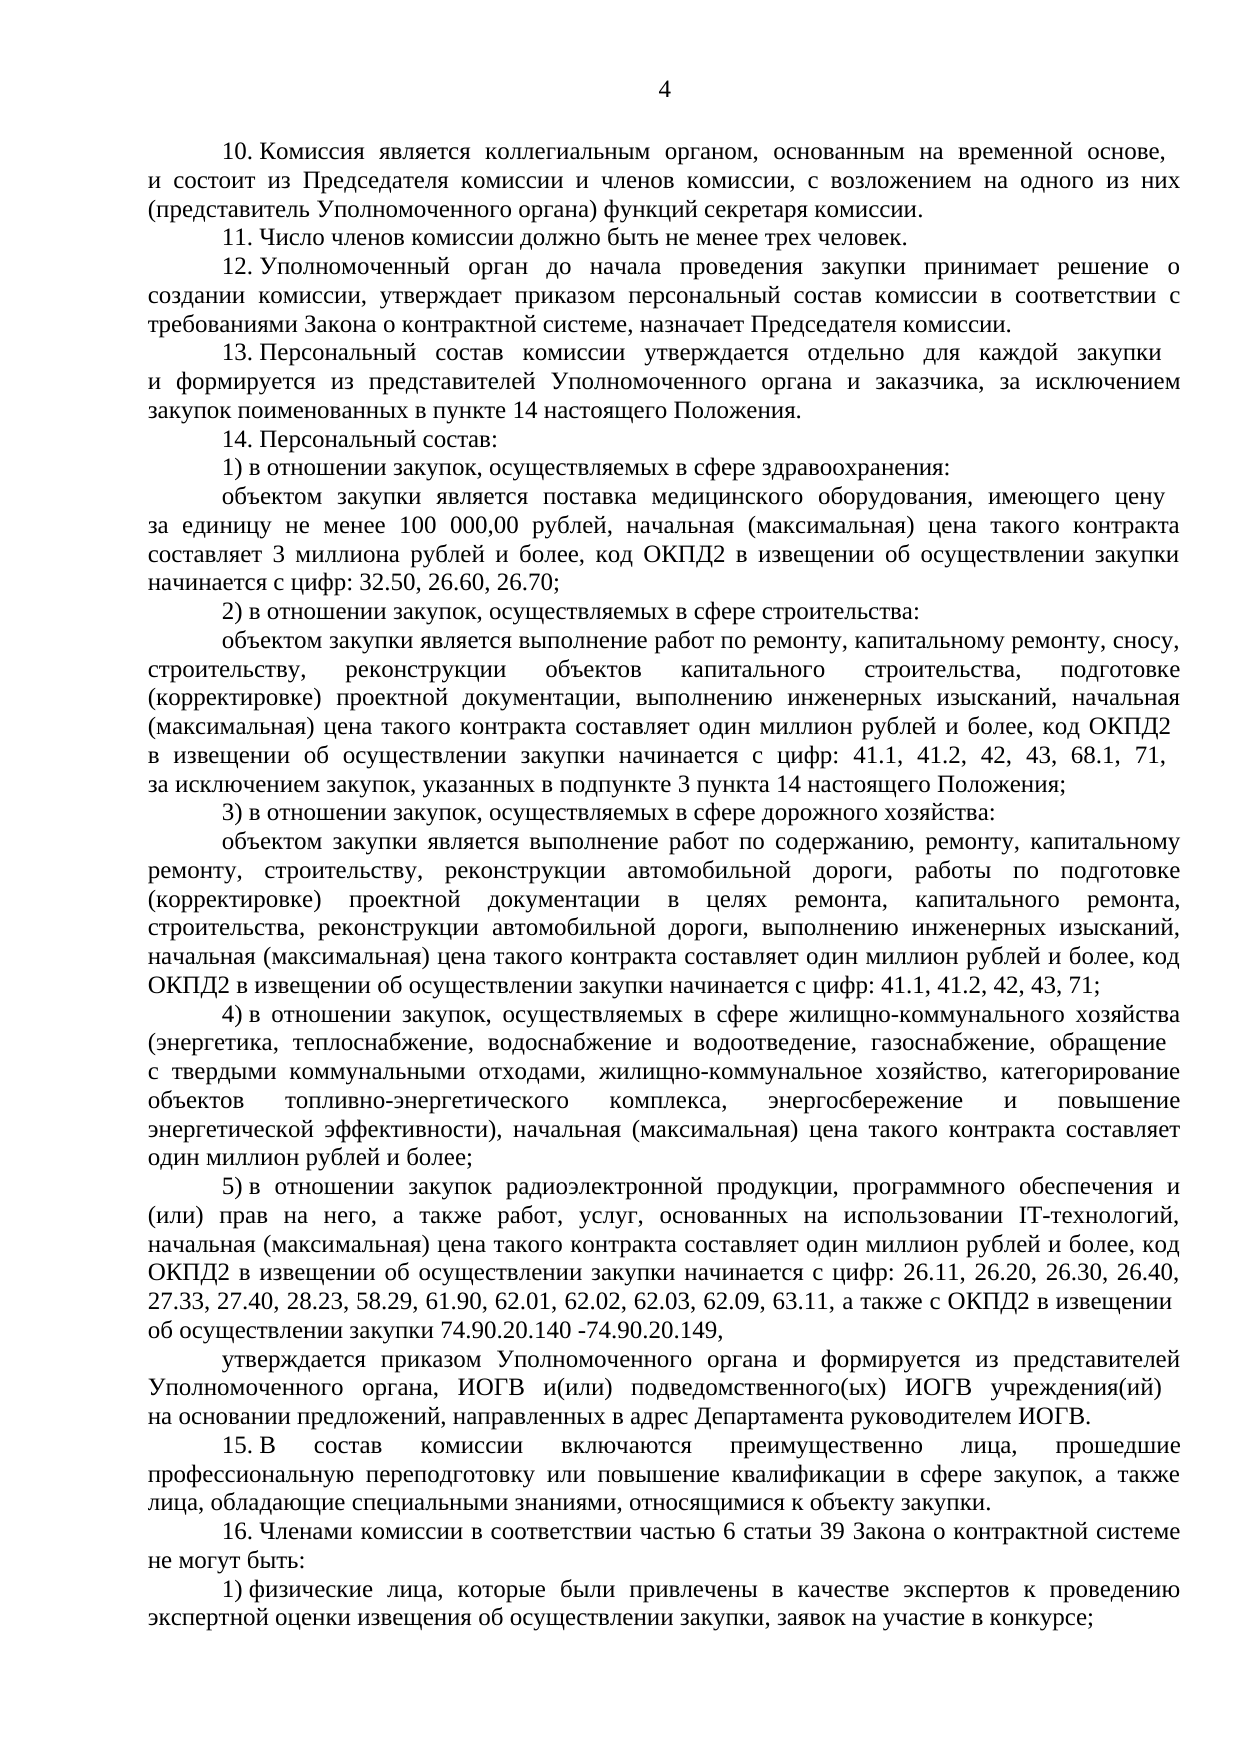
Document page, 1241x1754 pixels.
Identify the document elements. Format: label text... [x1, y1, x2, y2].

text объектом закупки является выполнение работ по содержанию, ремонту, капитальному ремонту, строительству, реконструкции автомобильной дороги, работы по подготовке (корректировке) проектной документации в целях ремонта, капитального ремонта, строительства, реконструкции автомобильной дороги, выполнению инженерных изысканий, начальная (максимальная) цена такого контракта составляет один миллион рублей и более, код ОКПД2 в извещении об осуществлении закупки начинается с цифр: 41.1, 41.2, 42, 43, 71; [148, 826, 1181, 999]
text 3) в отношении закупок, осуществляемых в сфере дорожного хозяйства: [148, 797, 1181, 826]
text объектом закупки является поставка медицинского оборудования, имеющего цену за единицу не менее 100 000,00 рублей, начальная (максимальная) цена такого контракта составляет 3 миллиона рублей и более, код ОКПД2 в извещении об осуществлении закупки начинается с цифр: 32.50, 26.60, 26.70; [148, 481, 1181, 596]
text 14. Персональный состав: [148, 424, 1181, 452]
text утверждается приказом Уполномоченного органа и формируется из представителей Уполномоченного органа, ИОГВ и(или) подведомственного(ых) ИОГВ учреждения(ий) на основании предложений, направленных в адрес Департамента руководителем ИОГВ. [148, 1344, 1181, 1430]
text 5) в отношении закупок радиоэлектронной продукции, программного обеспечения и (или) прав на него, а также работ, услуг, основанных на использовании IT-технологий, начальная (максимальная) цена такого контракта составляет один миллион рублей и более, код ОКПД2 в извещении об осуществлении закупки начинается с цифр: 26.11, 26.20, 26.30, 26.40, 27.33, 27.40, 28.23, 58.29, 61.90, 62.01, 62.02, 62.03, 62.09, 63.11, а также с ОКПД2 в извещении об осуществлении закупки 74.90.20.140 -74.90.20.149, [148, 1171, 1181, 1344]
text 1) в отношении закупок, осуществляемых в сфере здравоохранения: [148, 452, 1181, 481]
text 10. Комиссия является коллегиальным органом, основанным на временной основе, и состоит из Председателя комиссии и членов комиссии, с возложением на одного из них (представитель Уполномоченного органа) функций секретаря комиссии. [148, 136, 1181, 222]
text 1) физические лица, которые были привлечены в качестве экспертов к проведению экспертной оценки извещения об осуществлении закупки, заявок на участие в конкурсе; [148, 1574, 1181, 1631]
text 11. Число членов комиссии должно быть не менее трех человек. [148, 222, 1181, 251]
text 13. Персональный состав комиссии утверждается отдельно для каждой закупки и формируется из представителей Уполномоченного органа и заказчика, за исключением закупок поименованных в пункте 14 настоящего Положения. [148, 337, 1181, 424]
text 4) в отношении закупок, осуществляемых в сфере жилищно-коммунального хозяйства (энергетика, теплоснабжение, водоснабжение и водоотведение, газоснабжение, обращение с твердыми коммунальными отходами, жилищно-коммунальное хозяйство, категорирование объектов топливно-энергетического комплекса, энергосбережение и повышение энергетической эффективности), начальная (максимальная) цена такого контракта составляет один миллион рублей и более; [148, 999, 1181, 1171]
text 2) в отношении закупок, осуществляемых в сфере строительства: [148, 596, 1181, 625]
text 15. В состав комиссии включаются преимущественно лица, прошедшие профессиональную переподготовку или повышение квалификации в сфере закупок, а также лица, обладающие специальными знаниями, относящимися к объекту закупки. [148, 1430, 1181, 1516]
text объектом закупки является выполнение работ по ремонту, капитальному ремонту, сносу, строительству, реконструкции объектов капитального строительства, подготовке (корректировке) проектной документации, выполнению инженерных изысканий, начальная (максимальная) цена такого контракта составляет один миллион рублей и более, код ОКПД2 в извещении об осуществлении закупки начинается с цифр: 41.1, 41.2, 42, 43, 68.1, 71, за исключением закупок, указанных в подпункте 3 пункта 14 настоящего Положения; [148, 625, 1181, 797]
text 12. Уполномоченный орган до начала проведения закупки принимает решение о создании комиссии, утверждает приказом персональный состав комиссии в соответствии с требованиями Закона о контрактной системе, назначает Председателя комиссии. [148, 251, 1181, 337]
text 16. Членами комиссии в соответствии частью 6 статьи 39 Закона о контрактной системе не могут быть: [148, 1516, 1181, 1574]
